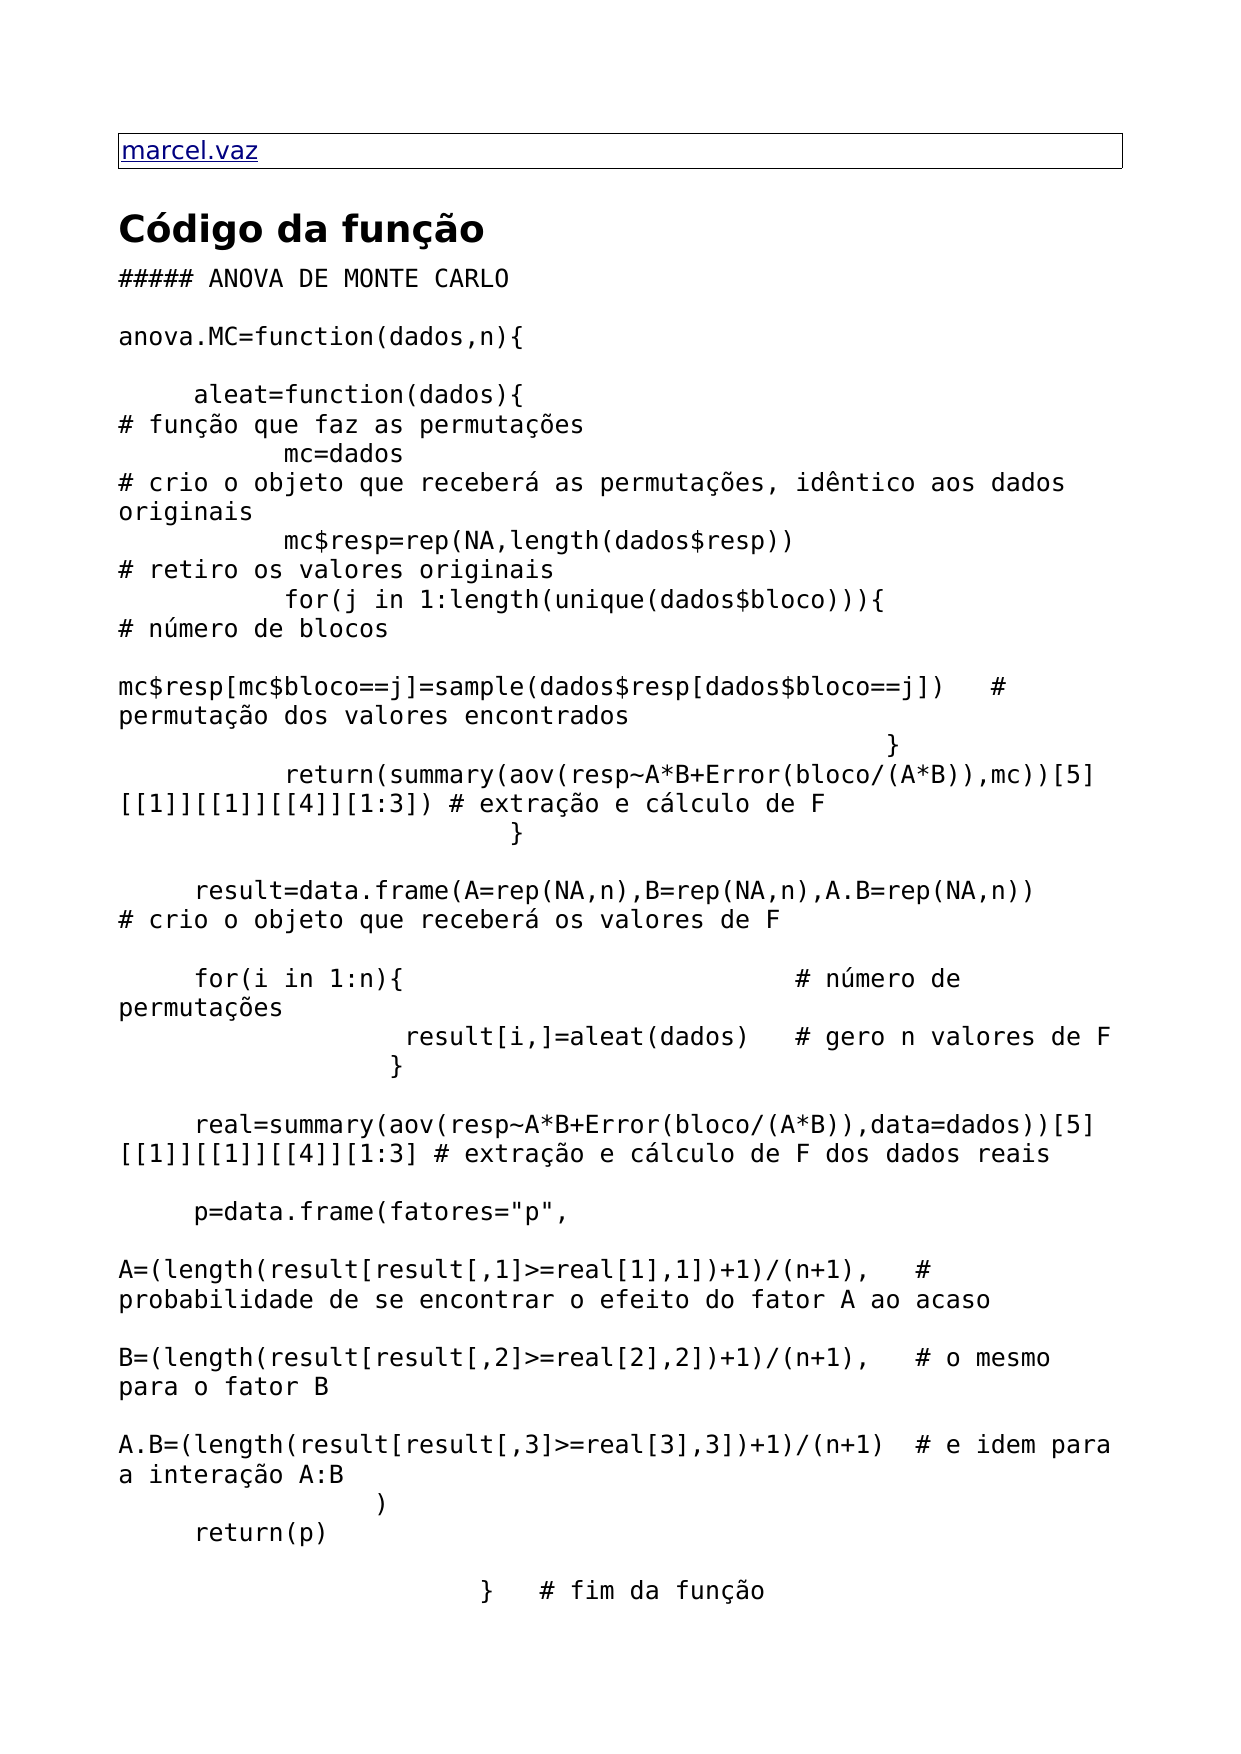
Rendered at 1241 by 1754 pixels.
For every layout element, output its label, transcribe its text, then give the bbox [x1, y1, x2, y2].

table_header marcel.vaz [119, 134, 1122, 168]
text ##### ANOVA DE MONTE CARLO anova.MC=function(dados,n){ aleat=function(dados){ # função que faz as permutações mc=dados # crio o objeto que receberá as permutações, idêntico aos dados originais mc$resp=rep(NA,length(dados$resp)) # retiro os valores originais for(j in 1:length(unique(dados$bloco))){ # número de blocos mc$resp[mc$bloco==j]=sample(dados$resp[dados$bloco==j]) # permutação dos valores encontrados } return(summary(aov(resp~A*B+Error(bloco/(A*B)),mc))[5][[1]][[1]][[4]][1:3]) # extração e cálculo de F } result=data.frame(A=rep(NA,n),B=rep(NA,n),A.B=rep(NA,n)) # crio o objeto que receberá os valores de F for(i in 1:n){ # número de permutações result[i,]=aleat(dados) # gero n valores de F } real=summary(aov(resp~A*B+Error(bloco/(A*B)),data=dados))[5][[1]][[1]][[4]][1:3] # extração e cálculo de F dos dados reais p=data.frame(fatores="p", A=(length(result[result[,1]>=real[1],1])+1)/(n+1), # probabilidade de se encontrar o efeito do fator A ao acaso B=(length(result[result[,2]>=real[2],2])+1)/(n+1), # o mesmo para o fator B A.B=(length(result[result[,3]>=real[3],3])+1)/(n+1) # e idem para a interação A:B ) return(p) } # fim da função [118, 264, 1122, 1635]
subtitle Código da função [118, 208, 1122, 252]
